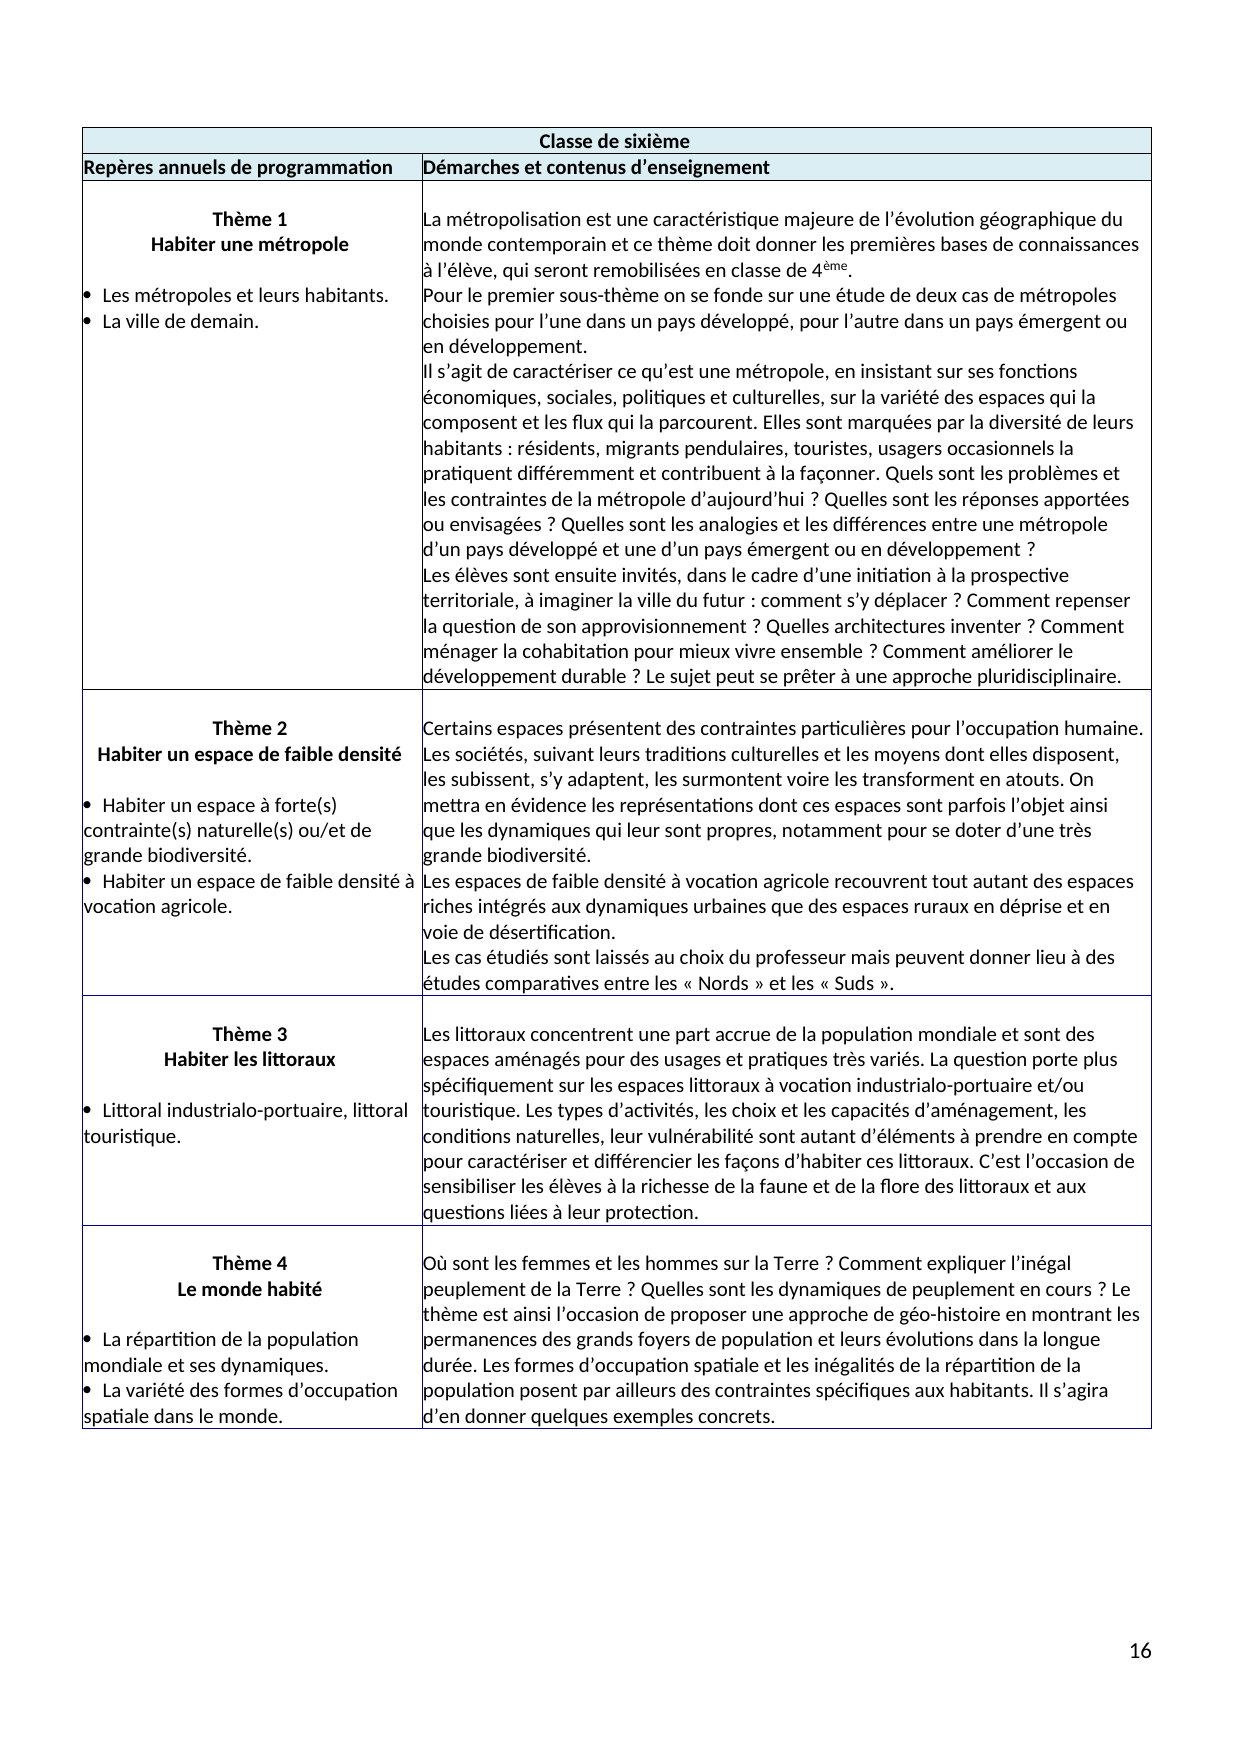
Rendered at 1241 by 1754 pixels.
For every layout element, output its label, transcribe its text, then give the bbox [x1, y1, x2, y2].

table_header Classe de sixième [83, 128, 1151, 153]
table_cell Les littoraux concentrent une part accrue de la population mondiale et sont des espaces aménagés pour des usages et pratiques très variés. La question porte plus spécifiquement sur les espaces littoraux à vocation industrialo-portuaire et/ou touristique. Les types d’activités, les choix et les capacités d’aménagement, les conditions naturelles, leur vulnérabilité sont autant d’éléments à prendre en compte pour caractériser et différencier les façons d’habiter ces littoraux. C’est l’occasion de sensibiliser les élèves à la richesse de la faune et de la flore des littoraux et aux questions liées à leur protection. [423, 996, 1151, 1224]
table_cell La métropolisation est une caractéristique majeure de l’évolution géographique du monde contemporain et ce thème doit donner les premières bases de connaissances à l’élève, qui seront remobilisées en classe de 4ème. Pour le premier sous-thème on se fonde sur une étude de deux cas de métropoles choisies pour l’une dans un pays développé, pour l’autre dans un pays émergent ou en développement. Il s’agit de caractériser ce qu’est une métropole, en insistant sur ses fonctions économiques, sociales, politiques et culturelles, sur la variété des espaces qui la composent et les flux qui la parcourent. Elles sont marquées par la diversité de leurs habitants : résidents, migrants pendulaires, touristes, usagers occasionnels la pratiquent différemment et contribuent à la façonner. Quels sont les problèmes et les contraintes de la métropole d’aujourd’hui ? Quelles sont les réponses apportées ou envisagées ? Quelles sont les analogies et les différences entre une métropole d’un pays développé et une d’un pays émergent ou en développement ? Les élèves sont ensuite invités, dans le cadre d’une initiation à la prospective territoriale, à imaginer la ville du futur : comment s’y déplacer ? Comment repenser la question de son approvisionnement ? Quelles architectures inventer ? Comment ménager la cohabitation pour mieux vivre ensemble ? Comment améliorer le développement durable ? Le sujet peut se prêter à une approche pluridisciplinaire. [423, 181, 1151, 689]
table_cell Certains espaces présentent des contraintes particulières pour l’occupation humaine. Les sociétés, suivant leurs traditions culturelles et les moyens dont elles disposent, les subissent, s’y adaptent, les surmontent voire les transforment en atouts. On mettra en évidence les représentations dont ces espaces sont parfois l’objet ainsi que les dynamiques qui leur sont propres, notamment pour se doter d’une très grande biodiversité. Les espaces de faible densité à vocation agricole recouvrent tout autant des espaces riches intégrés aux dynamiques urbaines que des espaces ruraux en déprise et en voie de désertification. Les cas étudiés sont laissés au choix du professeur mais peuvent donner lieu à des études comparatives entre les « Nords » et les « Suds ». [423, 690, 1151, 995]
table_cell Où sont les femmes et les hommes sur la Terre ? Comment expliquer l’inégal peuplement de la Terre ? Quelles sont les dynamiques de peuplement en cours ? Le thème est ainsi l’occasion de proposer une approche de géo-histoire en montrant les permanences des grands foyers de population et leurs évolutions dans la longue durée. Les formes d’occupation spatiale et les inégalités de la répartition de la population posent par ailleurs des contraintes spécifiques aux habitants. Il s’agira d’en donner quelques exemples concrets. [423, 1226, 1151, 1428]
table_cell Thème 3 Habiter les littoraux Littoral industrialo-portuaire, littoral touristique. [83, 996, 422, 1224]
table_cell Thème 1 Habiter une métropole Les métropoles et leurs habitants. La ville de demain. [83, 181, 422, 689]
table_cell Repères annuels de programmation [83, 154, 422, 180]
table_cell Thème 2 Habiter un espace de faible densité Habiter un espace à forte(s) contrainte(s) naturelle(s) ou/et de grande biodiversité. Habiter un espace de faible densité à vocation agricole. [83, 690, 422, 995]
table_cell Démarches et contenus d’enseignement [423, 154, 1151, 180]
table_cell Thème 4 Le monde habité La répartition de la population mondiale et ses dynamiques. La variété des formes d’occupation spatiale dans le monde. [83, 1226, 422, 1428]
